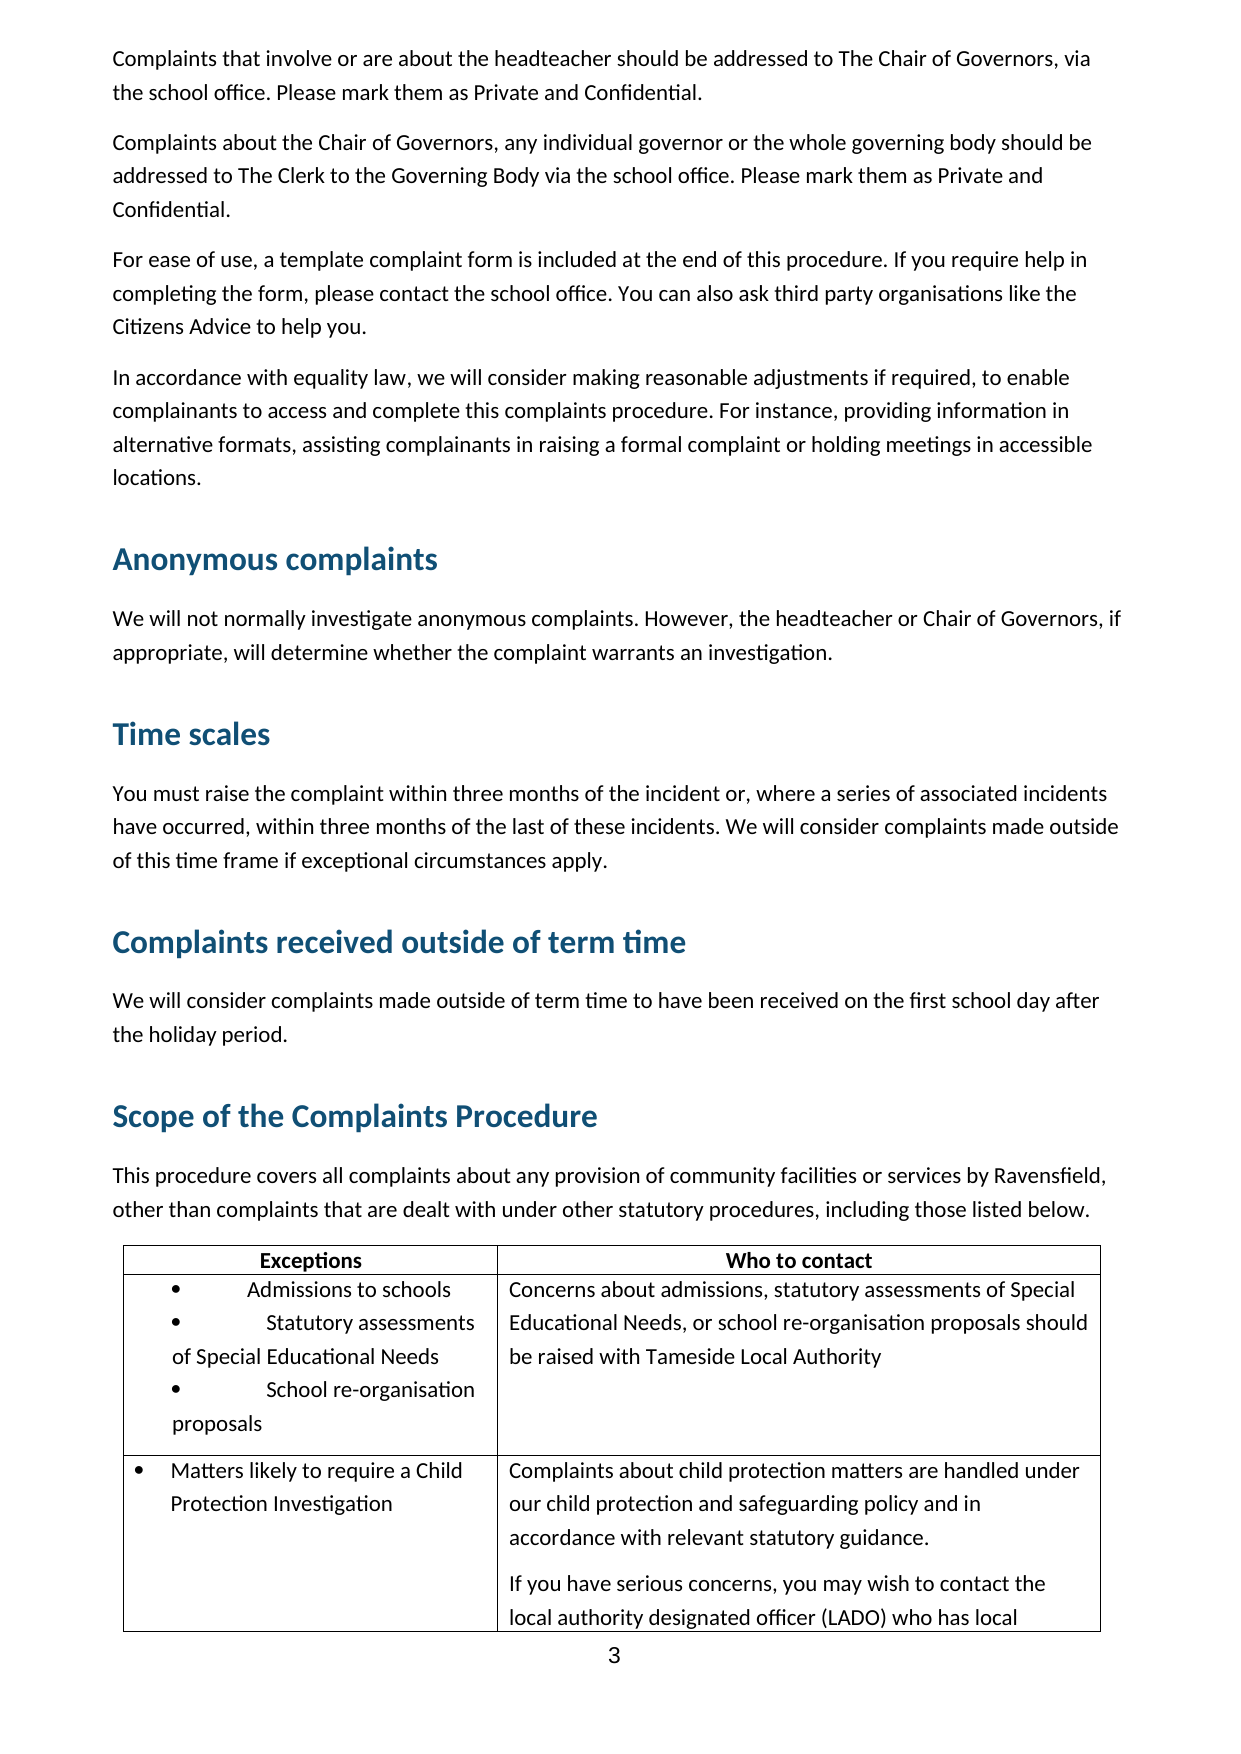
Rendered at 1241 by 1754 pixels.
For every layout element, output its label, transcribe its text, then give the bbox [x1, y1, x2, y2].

text Complaints that involve or are about the headteacher should be addressed to The Chair of Governors, via the school office. Please mark them as Private and Confidential. [112, 44, 1128, 106]
text In accordance with equality law, we will consider making reasonable adjustments if required, to enable complainants to access and complete this complaints procedure. For instance, providing information in alternative formats, assisting complainants in raising a formal complaint or holding meetings in accessible locations. [112, 363, 1128, 491]
subtitle Anonymous complaints [112, 538, 1128, 579]
subtitle Complaints received outside of term time [112, 921, 1128, 962]
text This procedure covers all complaints about any provision of community facilities or services by Ravensfield, other than complaints that are dealt with under other statutory procedures, including those listed below. [112, 1161, 1128, 1223]
subtitle Time scales [112, 713, 1128, 754]
text We will not normally investigate anonymous complaints. However, the headteacher or Chair of Governors, if appropriate, will determine whether the complaint warrants an investigation. [112, 604, 1128, 666]
text You must raise the complaint within three months of the incident or, where a series of associated incidents have occurred, within three months of the last of these incidents. We will consider complaints made outside of this time frame if exceptional circumstances apply. [112, 779, 1128, 874]
text For ease of use, a template complaint form is included at the end of this procedure. If you require help in completing the form, please contact the school office. You can also ask third party organisations like the Citizens Advice to help you. [112, 245, 1128, 340]
table_cell Admissions to schools Statutory assessments of Special Educational Needs School re-organisation proposals [124, 1275, 497, 1455]
table_cell Concerns about admissions, statutory assessments of Special Educational Needs, or school re-organisation proposals should be raised with Tameside Local Authority [498, 1275, 1100, 1455]
text We will consider complaints made outside of term time to have been received on the first school day after the holiday period. [112, 987, 1128, 1048]
table_cell Complaints about child protection matters are handled under our child protection and safeguarding policy and in accordance with relevant statutory guidance. If you have serious concerns, you may wish to contact the local authority designated officer (LADO) who has local [498, 1456, 1100, 1631]
table_header Who to contact [498, 1246, 1100, 1274]
subtitle Scope of the Complaints Procedure [112, 1095, 1128, 1136]
text Complaints about the Chair of Governors, any individual governor or the whole governing body should be addressed to The Clerk to the Governing Body via the school office. Please mark them as Private and Confidential. [112, 128, 1128, 223]
table_header Exceptions [124, 1246, 497, 1274]
table_cell Matters likely to require a Child Protection Investigation [124, 1456, 497, 1631]
